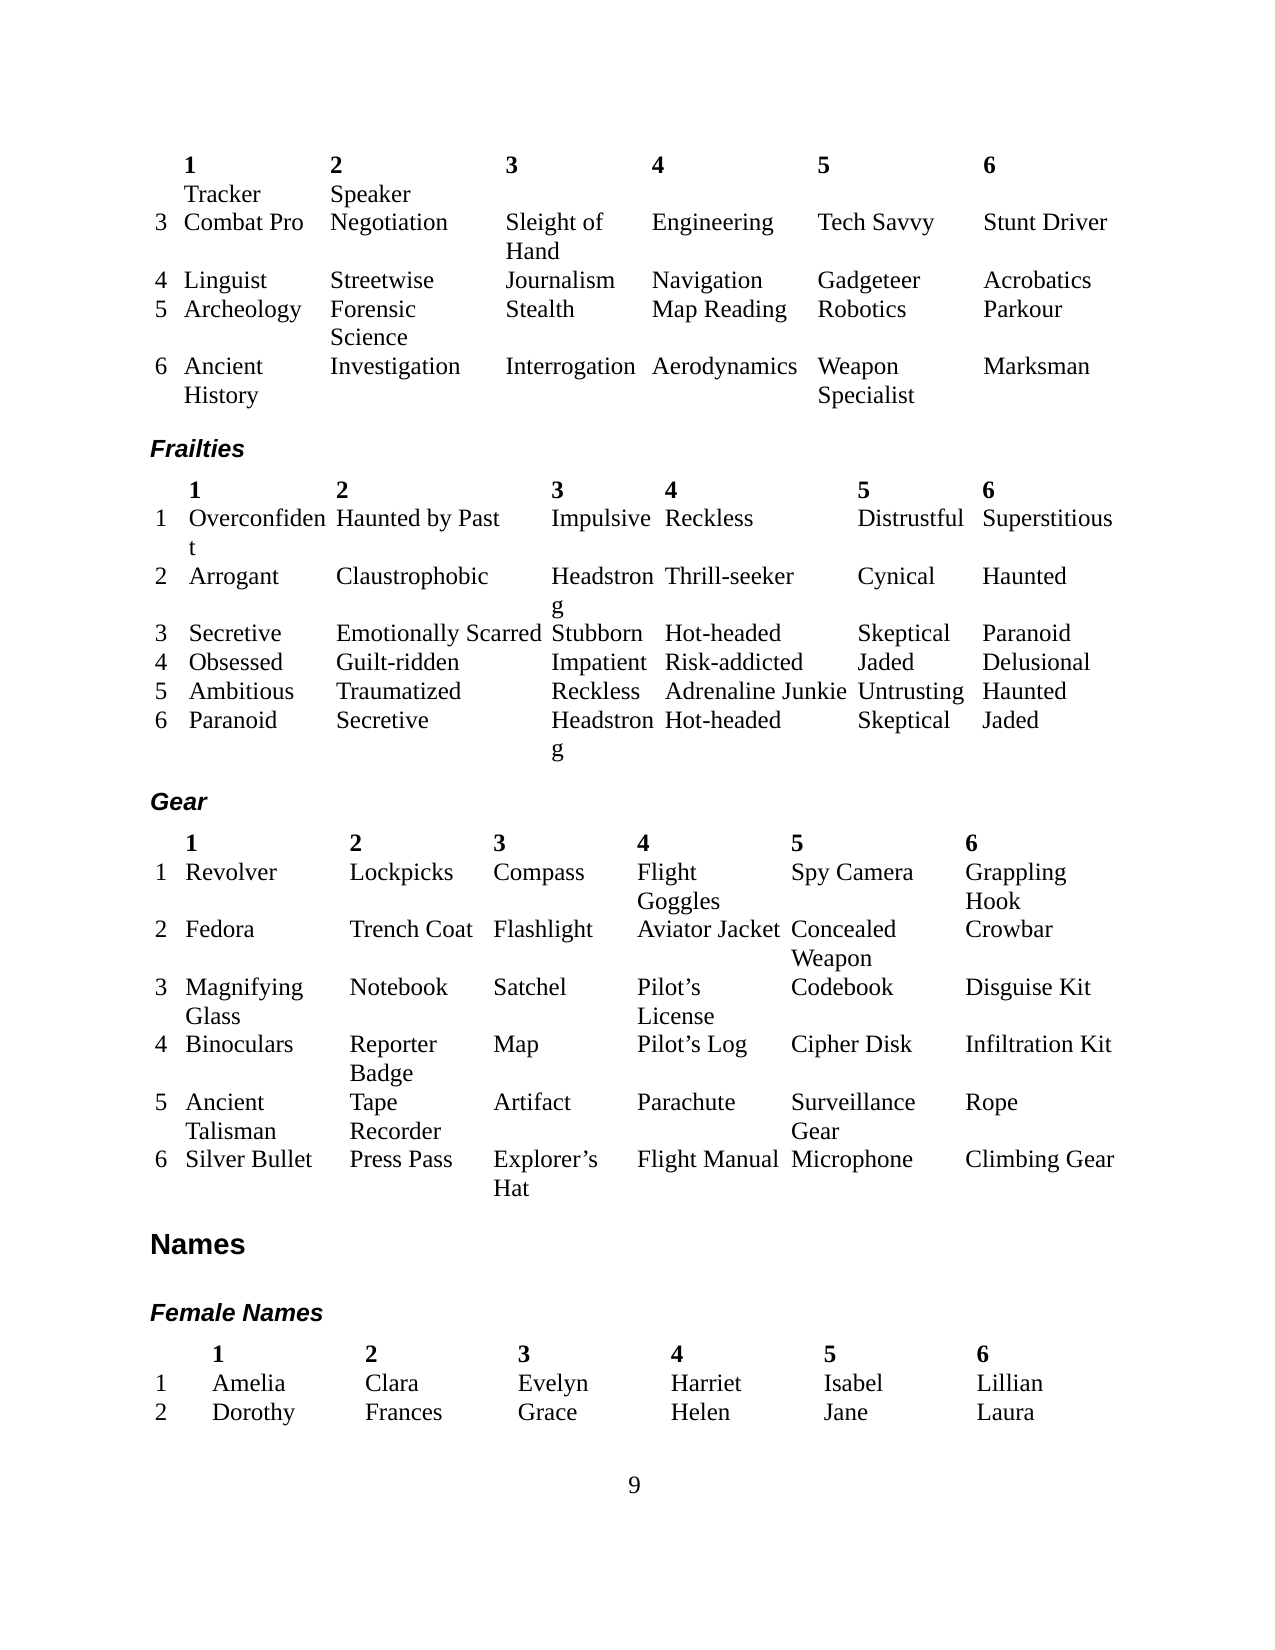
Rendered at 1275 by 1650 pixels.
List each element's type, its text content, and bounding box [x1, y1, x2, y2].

table_header 6 [961, 828, 1125, 857]
table_cell Ancient History [179, 351, 325, 409]
table_header 4 [647, 150, 813, 179]
table_header 1 [207, 1339, 360, 1368]
table_cell Distrustful [853, 504, 978, 561]
table_header 5 [813, 150, 979, 179]
table_header 1 [181, 828, 345, 857]
table_cell Jaded [853, 647, 978, 676]
table_cell Emotionally Scarred [331, 619, 547, 647]
subtitle Gear [150, 787, 1125, 816]
table_cell 6 [150, 351, 179, 409]
table_cell Infiltration Kit [961, 1030, 1125, 1087]
table_cell Flight Goggles [632, 857, 786, 914]
table_cell 6 [150, 705, 184, 762]
subtitle Names [150, 1227, 1125, 1261]
table_cell Crowbar [961, 915, 1125, 972]
table_cell Hot-headed [660, 619, 853, 647]
table_cell Silver Bullet [181, 1145, 345, 1202]
table_cell 2 [150, 561, 184, 618]
table_cell Claustrophobic [331, 561, 547, 618]
table_cell Forensic Science [325, 294, 501, 351]
table_cell Guilt-ridden [331, 647, 547, 676]
table_header [150, 150, 179, 179]
table_cell Lillian [972, 1368, 1125, 1397]
table_cell Obsessed [184, 647, 331, 676]
table_cell Skeptical [853, 705, 978, 762]
table_cell Paranoid [978, 619, 1125, 647]
table_cell Flight Manual [632, 1145, 786, 1202]
table_cell Headstrong [547, 561, 660, 618]
table_cell [647, 179, 813, 207]
table_header 1 [184, 475, 331, 503]
table_cell 1 [150, 1368, 207, 1397]
table_cell Artifact [489, 1087, 632, 1144]
table_cell Harriet [666, 1368, 819, 1397]
table_cell Rope [961, 1087, 1125, 1144]
table_cell Surveillance Gear [786, 1087, 961, 1144]
table_cell Grappling Hook [961, 857, 1125, 914]
table_cell Aerodynamics [647, 351, 813, 409]
table_cell Parachute [632, 1087, 786, 1144]
table_cell Climbing Gear [961, 1145, 1125, 1202]
table_cell Reporter Badge [345, 1030, 489, 1087]
table_cell 4 [150, 1030, 181, 1087]
table_cell [813, 179, 979, 207]
table_cell Journalism [501, 265, 647, 294]
table_cell Stunt Driver [979, 208, 1125, 265]
table_cell Archeology [179, 294, 325, 351]
table_cell 6 [150, 1145, 181, 1202]
table_cell Delusional [978, 647, 1125, 676]
table_cell Streetwise [325, 265, 501, 294]
table_cell 4 [150, 265, 179, 294]
table_cell 5 [150, 1087, 181, 1144]
table_cell Fedora [181, 915, 345, 972]
table_cell 1 [150, 857, 181, 914]
table_cell Codebook [786, 972, 961, 1029]
table_cell Speaker [325, 179, 501, 207]
table_cell Magnifying Glass [181, 972, 345, 1029]
table_cell Paranoid [184, 705, 331, 762]
table_header 6 [979, 150, 1125, 179]
table_header 2 [360, 1339, 513, 1368]
table_header 2 [331, 475, 547, 503]
table_cell Concealed Weapon [786, 915, 961, 972]
table_header 3 [513, 1339, 666, 1368]
subtitle Frailties [150, 434, 1125, 462]
table_cell Haunted by Past [331, 504, 547, 561]
table_header 5 [819, 1339, 972, 1368]
table_cell Pilot’s Log [632, 1030, 786, 1087]
table_cell Ambitious [184, 676, 331, 705]
table_header 6 [978, 475, 1125, 503]
table_cell Satchel [489, 972, 632, 1029]
table_cell Reckless [660, 504, 853, 561]
table_cell Disguise Kit [961, 972, 1125, 1029]
table_cell Evelyn [513, 1368, 666, 1397]
table_cell Binoculars [181, 1030, 345, 1087]
table_cell Superstitious [978, 504, 1125, 561]
table_header 5 [786, 828, 961, 857]
table_cell Cipher Disk [786, 1030, 961, 1087]
table_cell Tape Recorder [345, 1087, 489, 1144]
table_cell Stealth [501, 294, 647, 351]
table_cell 5 [150, 676, 184, 705]
table_cell Combat Pro [179, 208, 325, 265]
table_cell [150, 179, 179, 207]
table_header 3 [489, 828, 632, 857]
table_cell Press Pass [345, 1145, 489, 1202]
table_header 3 [501, 150, 647, 179]
table_cell Map [489, 1030, 632, 1087]
table_cell Thrill-seeker [660, 561, 853, 618]
subtitle Female Names [150, 1298, 1125, 1327]
table_cell 5 [150, 294, 179, 351]
table_cell Headstrong [547, 705, 660, 762]
table_cell 1 [150, 504, 184, 561]
table_cell Linguist [179, 265, 325, 294]
table_cell Jaded [978, 705, 1125, 762]
table_cell Navigation [647, 265, 813, 294]
table_cell [501, 179, 647, 207]
table_cell 4 [150, 647, 184, 676]
table_cell Acrobatics [979, 265, 1125, 294]
table_cell 3 [150, 208, 179, 265]
table_cell Compass [489, 857, 632, 914]
table_header 5 [853, 475, 978, 503]
table_cell Notebook [345, 972, 489, 1029]
table_header [150, 828, 181, 857]
table_cell Trench Coat [345, 915, 489, 972]
table_cell Jane [819, 1397, 972, 1425]
table_cell Isabel [819, 1368, 972, 1397]
table_cell Traumatized [331, 676, 547, 705]
table_cell Engineering [647, 208, 813, 265]
table_cell Secretive [331, 705, 547, 762]
table_cell Lockpicks [345, 857, 489, 914]
table_cell Tracker [179, 179, 325, 207]
table_cell Aviator Jacket [632, 915, 786, 972]
table_cell Overconfident [184, 504, 331, 561]
table_cell Tech Savvy [813, 208, 979, 265]
table_cell Impatient [547, 647, 660, 676]
table_cell Map Reading [647, 294, 813, 351]
table_cell Microphone [786, 1145, 961, 1202]
table_cell Weapon Specialist [813, 351, 979, 409]
table_header 6 [972, 1339, 1125, 1368]
table_cell Reckless [547, 676, 660, 705]
table_cell Flashlight [489, 915, 632, 972]
table_cell Ancient Talisman [181, 1087, 345, 1144]
table_cell Frances [360, 1397, 513, 1425]
table_cell Investigation [325, 351, 501, 409]
table_cell Explorer’s Hat [489, 1145, 632, 1202]
table_cell Interrogation [501, 351, 647, 409]
table_header 3 [547, 475, 660, 503]
table_cell Haunted [978, 561, 1125, 618]
table_cell Revolver [181, 857, 345, 914]
table_cell Stubborn [547, 619, 660, 647]
table_cell Pilot’s License [632, 972, 786, 1029]
table_cell Clara [360, 1368, 513, 1397]
table_cell Grace [513, 1397, 666, 1425]
table_cell Gadgeteer [813, 265, 979, 294]
table_cell 2 [150, 915, 181, 972]
table_cell 3 [150, 619, 184, 647]
table_cell 2 [150, 1397, 207, 1425]
table_cell Parkour [979, 294, 1125, 351]
table_cell Robotics [813, 294, 979, 351]
table_cell Spy Camera [786, 857, 961, 914]
table_cell Marksman [979, 351, 1125, 409]
table_header 2 [345, 828, 489, 857]
table_cell Impulsive [547, 504, 660, 561]
table_cell [979, 179, 1125, 207]
table_cell Adrenaline Junkie [660, 676, 853, 705]
table_cell Arrogant [184, 561, 331, 618]
table_cell Risk-addicted [660, 647, 853, 676]
table_cell Cynical [853, 561, 978, 618]
table_cell Secretive [184, 619, 331, 647]
table_cell Helen [666, 1397, 819, 1425]
table_header 4 [660, 475, 853, 503]
table_cell Negotiation [325, 208, 501, 265]
table_cell Untrusting [853, 676, 978, 705]
table_cell Laura [972, 1397, 1125, 1425]
table_cell Amelia [207, 1368, 360, 1397]
table_cell Hot-headed [660, 705, 853, 762]
table_cell Dorothy [207, 1397, 360, 1425]
table_header 4 [632, 828, 786, 857]
table_cell Skeptical [853, 619, 978, 647]
table_cell Haunted [978, 676, 1125, 705]
table_header 2 [325, 150, 501, 179]
table_header [150, 1339, 207, 1368]
table_header 4 [666, 1339, 819, 1368]
table_cell Sleight of Hand [501, 208, 647, 265]
table_cell 3 [150, 972, 181, 1029]
table_header [150, 475, 184, 503]
table_header 1 [179, 150, 325, 179]
